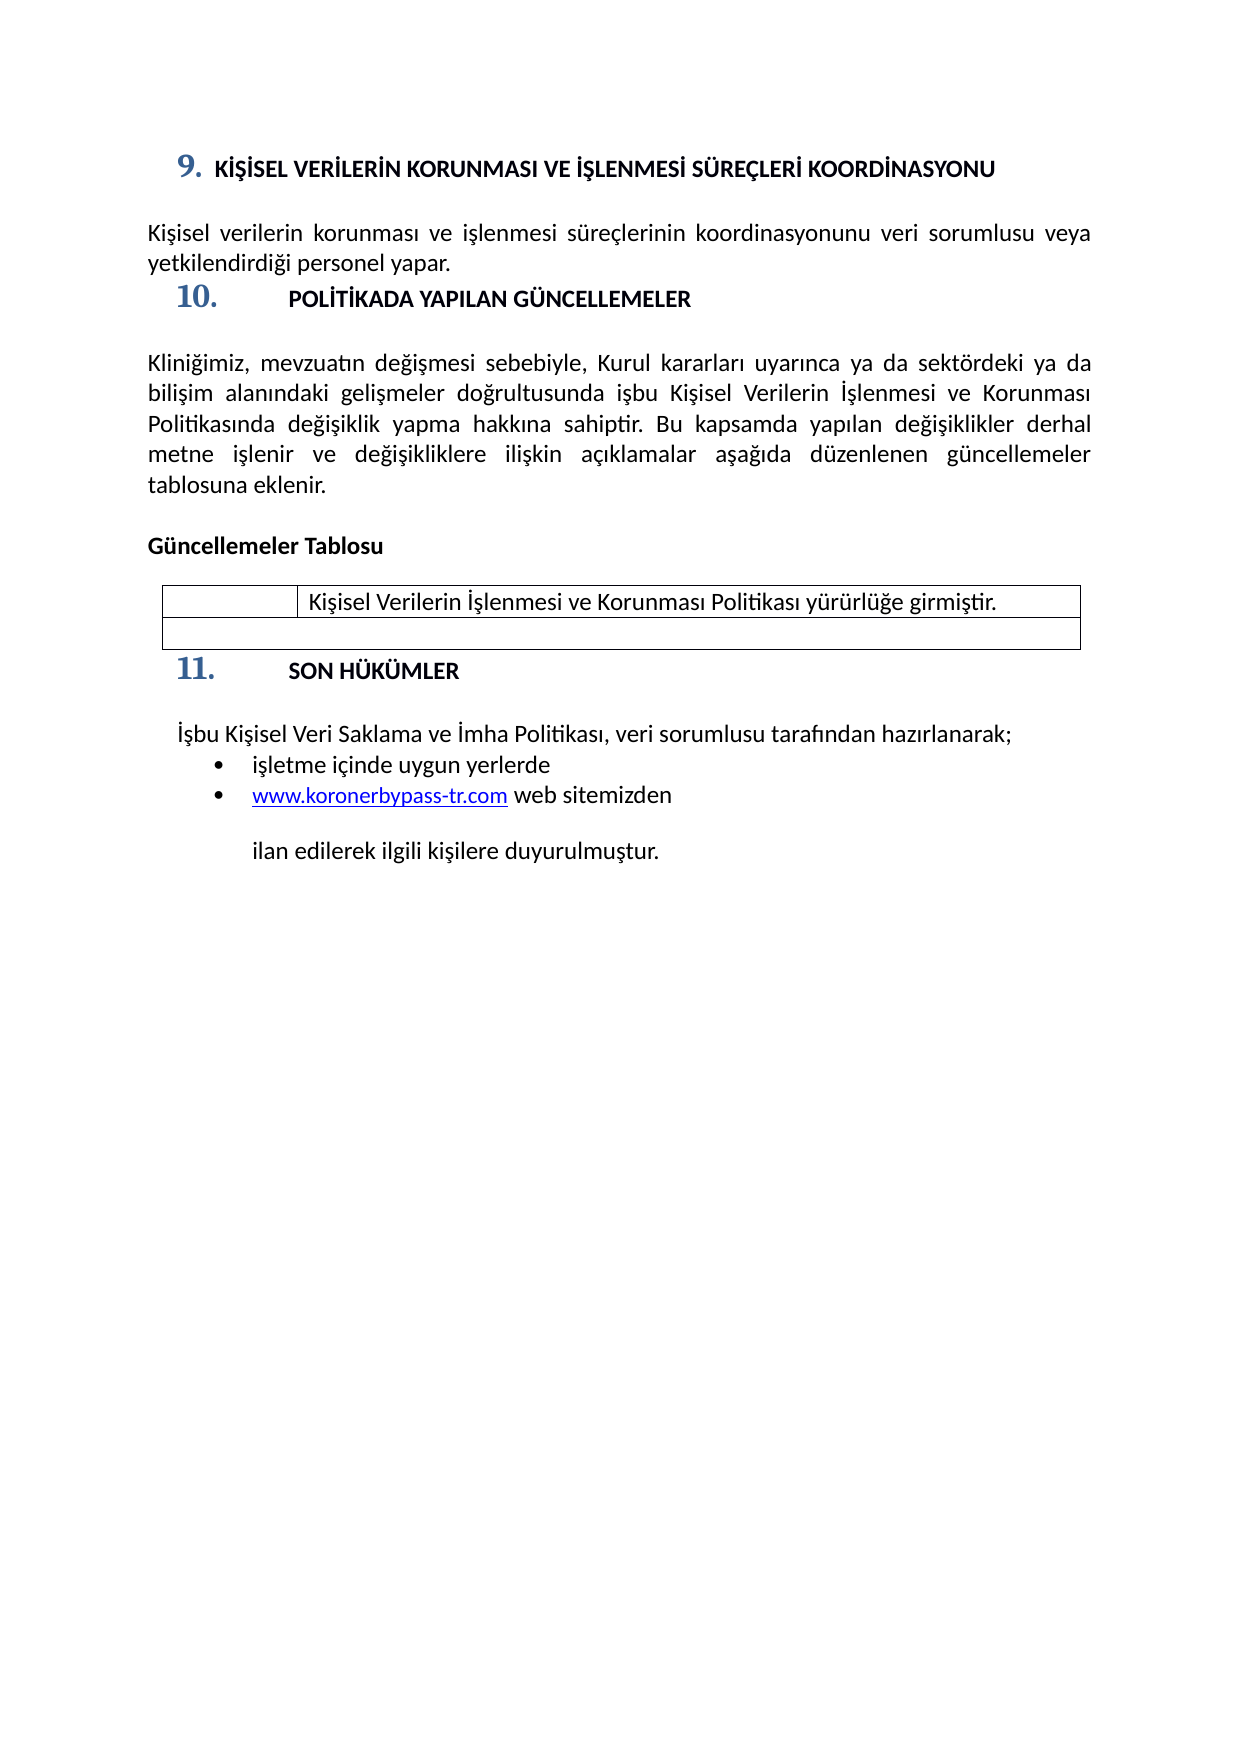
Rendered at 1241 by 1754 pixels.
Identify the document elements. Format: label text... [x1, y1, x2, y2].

list işletme içinde uygun yerlerde [214, 749, 1093, 780]
text Kişisel verilerin korunması ve işlenmesi süreçlerinin koordinasyonunu veri sorumlusu veya yetkilendirdiği personel yapar. [148, 217, 1093, 278]
list SON HÜKÜMLER [177, 649, 1093, 688]
list KİŞİSEL VERİLERİN KORUNMASI VE İŞLENMESİ SÜREÇLERİ KOORDİNASYONU [177, 148, 1093, 186]
text Güncellemeler Tablosu [148, 530, 1093, 560]
table_header [163, 586, 297, 617]
list www.koronerbypass-tr.com web sitemizden [214, 780, 1093, 810]
text ilan edilerek ilgili kişilere duyurulmuştur. [252, 836, 1093, 866]
text İşbu Kişisel Veri Saklama ve İmha Politikası, veri sorumlusu tarafından hazırlanarak; [177, 719, 1093, 749]
table_cell [163, 618, 1080, 648]
table_header Kişisel Verilerin İşlenmesi ve Korunması Politikası yürürlüğe girmiştir. [298, 586, 1080, 617]
text Kliniğimiz, mevzuatın değişmesi sebebiyle, Kurul kararları uyarınca ya da sektördeki ya da bilişim alanındaki gelişmeler doğrultusunda işbu Kişisel Verilerin İşlenmesi ve Korunması Politikasında değişiklik yapma hakkına sahiptir. Bu kapsamda yapılan değişiklikler derhal metne işlenir ve değişikliklere ilişkin açıklamalar aşağıda düzenlenen güncellemeler tablosuna eklenir. [148, 347, 1093, 499]
list POLİTİKADA YAPILAN GÜNCELLEMELER [177, 278, 1093, 316]
